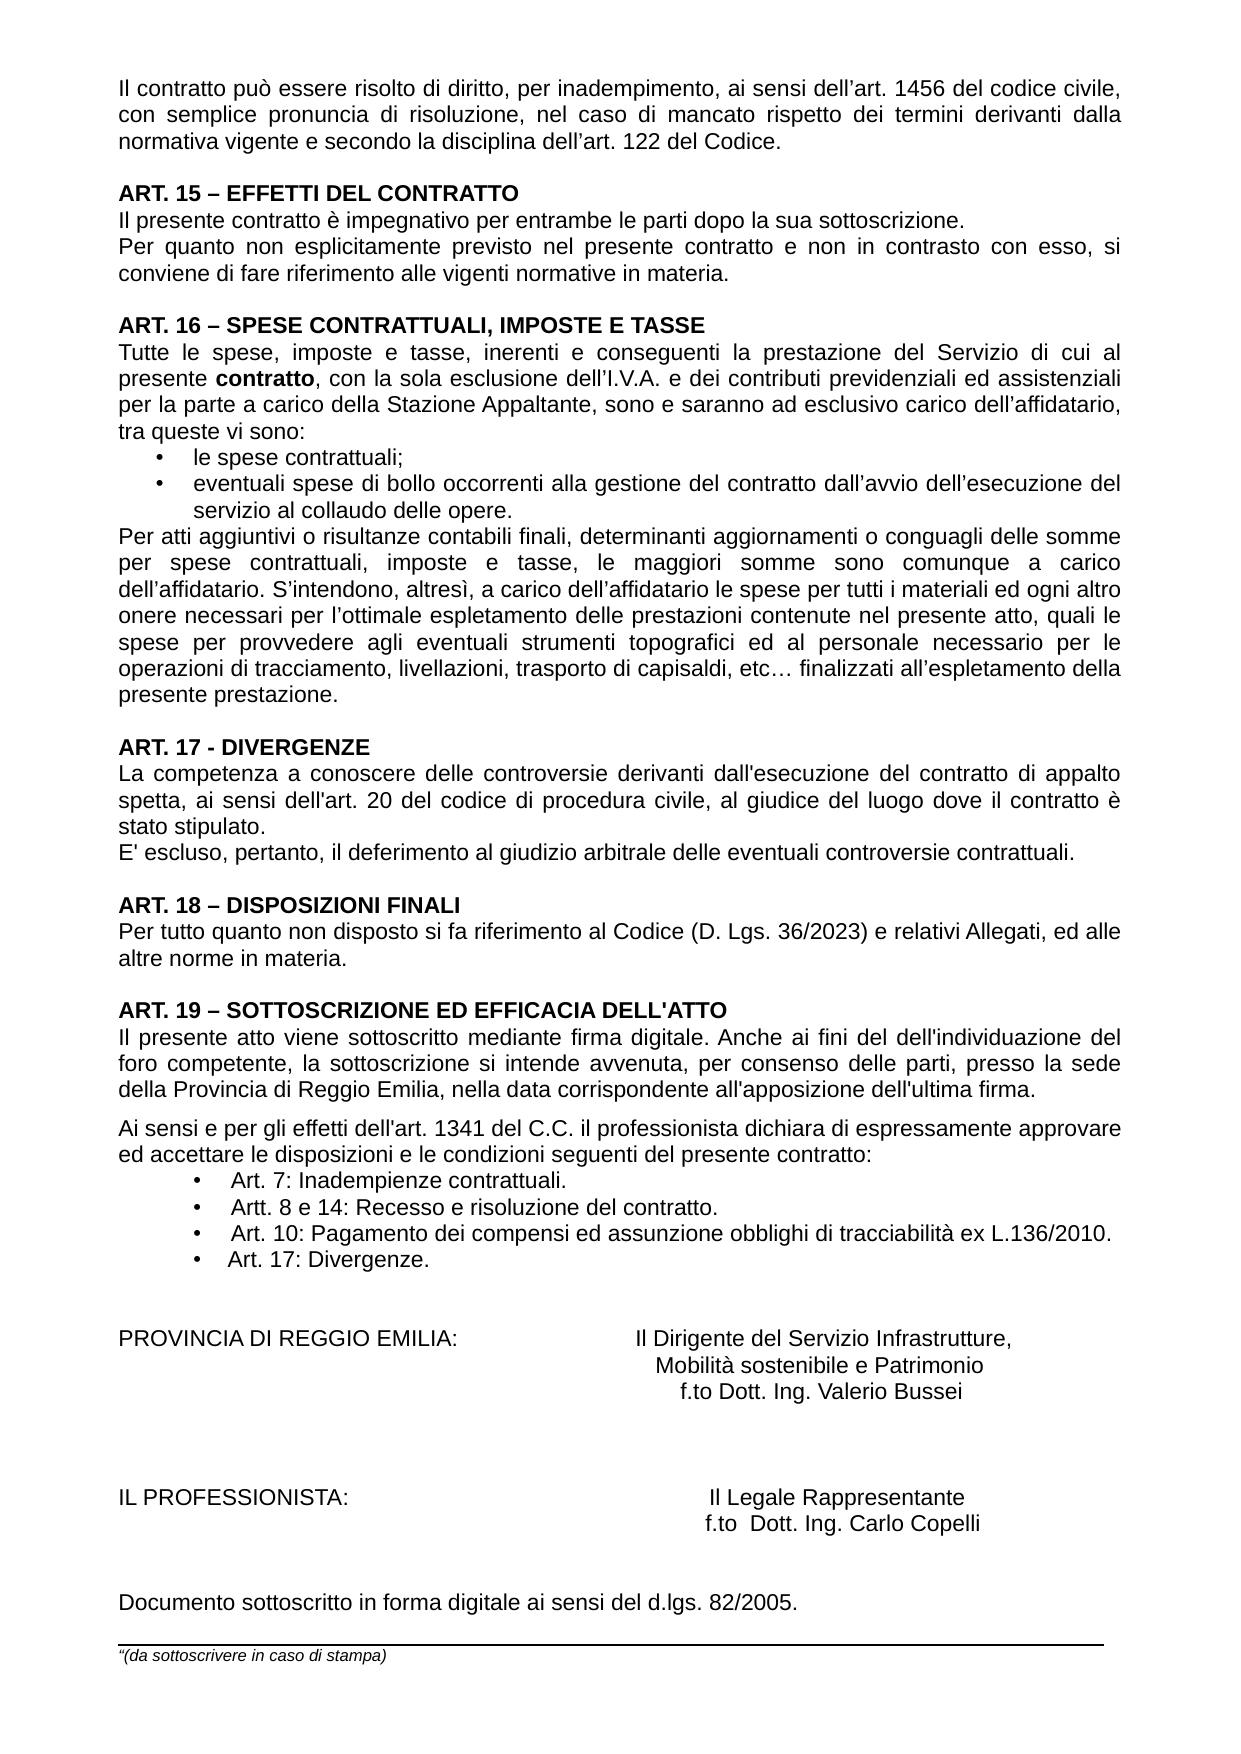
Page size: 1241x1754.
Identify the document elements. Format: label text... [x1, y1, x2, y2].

text Per quanto non esplicitamente previsto nel presente contratto e non in contrasto con esso, si conviene di fare riferimento alle vigenti normative in materia. [118, 233, 1122, 286]
text ART. 18 – DISPOSIZIONI FINALI [118, 892, 1122, 918]
text ART. 17 - DIVERGENZE [118, 734, 1122, 760]
list eventuali spese di bollo occorrenti alla gestione del contratto dall’avvio dell’esecuzione del servizio al collaudo delle opere. [156, 470, 1122, 523]
text IL PROFESSIONISTA: Il Legale Rappresentante f.to Dott. Ing. Carlo Copelli [118, 1483, 1122, 1536]
list Art. 10: Pagamento dei compensi ed assunzione obblighi di tracciabilità ex L.136/2010. [193, 1220, 1122, 1246]
list Art. 7: Inadempienze contrattuali. [193, 1167, 1122, 1194]
text f.to Dott. Ing. Valerio Bussei [521, 1378, 1122, 1404]
text Il presente atto viene sottoscritto mediante firma digitale. Anche ai fini del dell'individuazione del foro competente, la sottoscrizione si intende avvenuta, per consenso delle parti, presso la sede della Provincia di Reggio Emilia, nella data corrispondente all'apposizione dell'ultima firma. [118, 1024, 1122, 1103]
list Artt. 8 e 14: Recesso e risoluzione del contratto. [193, 1194, 1122, 1220]
text Mobilità sostenibile e Patrimonio [443, 1352, 1122, 1378]
text Il presente contratto è impegnativo per entrambe le parti dopo la sua sottoscrizione. [118, 207, 1122, 233]
text E' escluso, pertanto, il deferimento al giudizio arbitrale delle eventuali controversie contrattuali. [118, 839, 1122, 866]
text ART. 19 – SOTTOSCRIZIONE ED EFFICACIA DELL'ATTO [118, 997, 1122, 1024]
text “(da sottoscrivere in caso di stampa) [118, 1646, 1104, 1665]
text Per tutto quanto non disposto si fa riferimento al Codice (D. Lgs. 36/2023) e relativi Allegati, ed alle altre norme in materia. [118, 918, 1122, 971]
text Per atti aggiuntivi o risultanze contabili finali, determinanti aggiornamenti o conguagli delle somme per spese contrattuali, imposte e tasse, le maggiori somme sono comunque a carico dell’affidatario. S’intendono, altresì, a carico dell’affidatario le spese per tutti i materiali ed ogni altro onere necessari per l’ottimale espletamento delle prestazioni contenute nel presente atto, quali le spese per provvedere agli eventuali strumenti topografici ed al personale necessario per le operazioni di tracciamento, livellazioni, trasporto di capisaldi, etc… finalizzati all’espletamento della presente prestazione. [118, 523, 1122, 707]
list le spese contrattuali; [156, 444, 1122, 470]
list Art. 17: Divergenze. [193, 1246, 1122, 1273]
text La competenza a conoscere delle controversie derivanti dall'esecuzione del contratto di appalto spetta, ai sensi dell'art. 20 del codice di procedura civile, al giudice del luogo dove il contratto è stato stipulato. [118, 760, 1122, 839]
text Il contratto può essere risolto di diritto, per inadempimento, ai sensi dell’art. 1456 del codice civile, con semplice pronuncia di risoluzione, nel caso di mancato rispetto dei termini derivanti dalla normativa vigente e secondo la disciplina dell’art. 122 del Codice. [118, 75, 1122, 154]
text Tutte le spese, imposte e tasse, inerenti e conseguenti la prestazione del Servizio di cui al presente contratto, con la sola esclusione dell’I.V.A. e dei contributi previdenziali ed assistenziali per la parte a carico della Stazione Appaltante, sono e saranno ad esclusivo carico dell’affidatario, tra queste vi sono: [118, 338, 1122, 444]
text ART. 16 – SPESE CONTRATTUALI, IMPOSTE E TASSE [118, 312, 1122, 338]
text ART. 15 – EFFETTI DEL CONTRATTO [118, 180, 1122, 207]
text PROVINCIA DI REGGIO EMILIA: Il Dirigente del Servizio Infrastrutture, [118, 1325, 1122, 1352]
text Documento sottoscritto in forma digitale ai sensi del d.lgs. 82/2005. [118, 1589, 1104, 1615]
text Ai sensi e per gli effetti dell'art. 1341 del C.C. il professionista dichiara di espressamente approvare ed accettare le disposizioni e le condizioni seguenti del presente contratto: [118, 1114, 1122, 1167]
